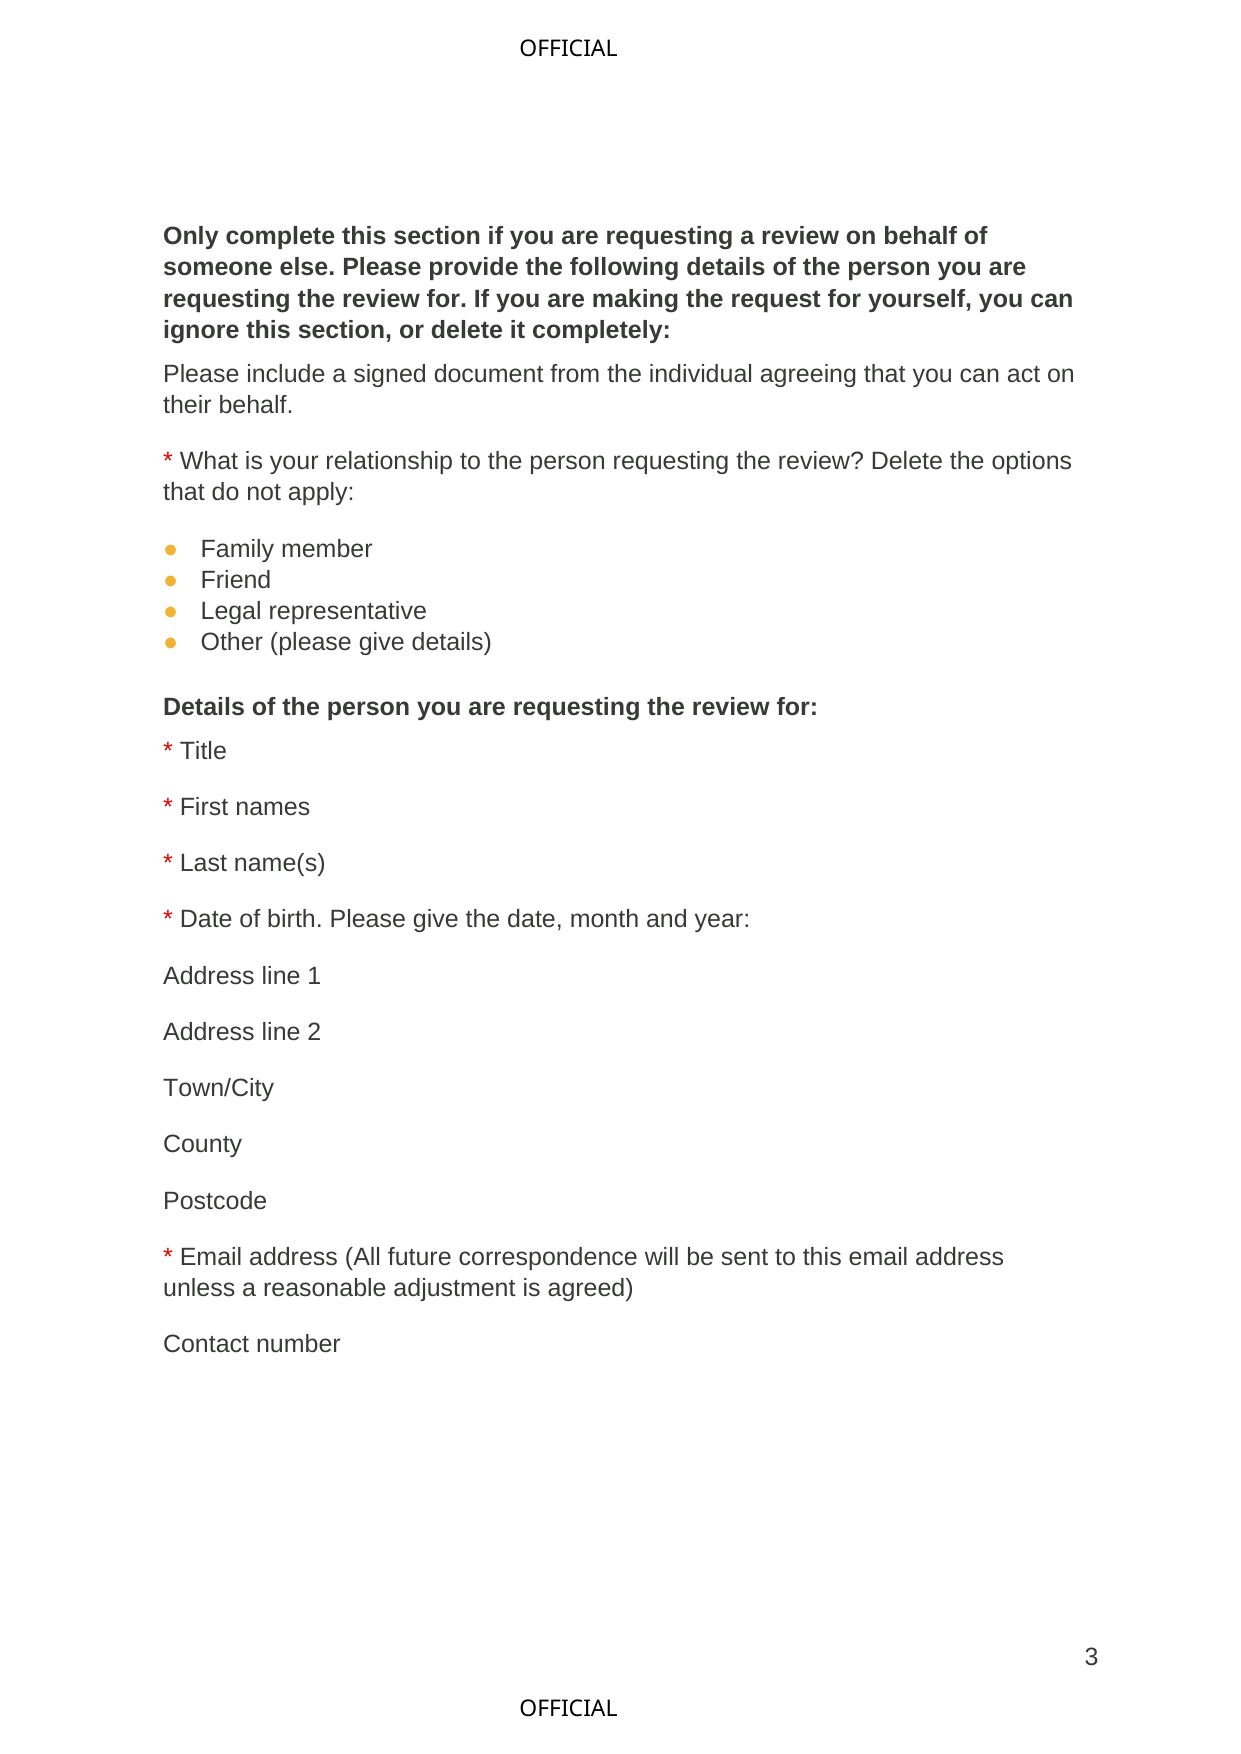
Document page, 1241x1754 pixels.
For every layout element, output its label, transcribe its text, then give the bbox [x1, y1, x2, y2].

list Friend [163, 563, 1080, 594]
text Address line 2 [163, 1015, 1080, 1047]
text * Last name(s) [163, 847, 1080, 878]
subtitle Details of the person you are requesting the review for: [163, 690, 1080, 722]
list Other (please give details) [163, 626, 1080, 657]
text * First names [163, 790, 1080, 822]
text * What is your relationship to the person requesting the review? Delete the options that do not apply: [163, 444, 1080, 507]
text Contact number [163, 1328, 1080, 1359]
text * Title [163, 734, 1080, 765]
text County [163, 1128, 1080, 1159]
text Please include a signed document from the individual agreeing that you can act on their behalf. [163, 357, 1080, 419]
text * Date of birth. Please give the date, month and year: [163, 903, 1080, 934]
subtitle Only complete this section if you are requesting a review on behalf of someone else. Please provide the following details of the person you are requesting the review for. If you are making the request for yourself, you can ignore this section, or delete it completely: [163, 219, 1080, 344]
list Legal representative [163, 594, 1080, 626]
list Family member [163, 532, 1080, 563]
text Address line 1 [163, 959, 1080, 990]
text Town/City [163, 1072, 1080, 1103]
text Postcode [163, 1184, 1080, 1215]
text * Email address (All future correspondence will be sent to this email address unless a reasonable adjustment is agreed) [163, 1240, 1080, 1303]
